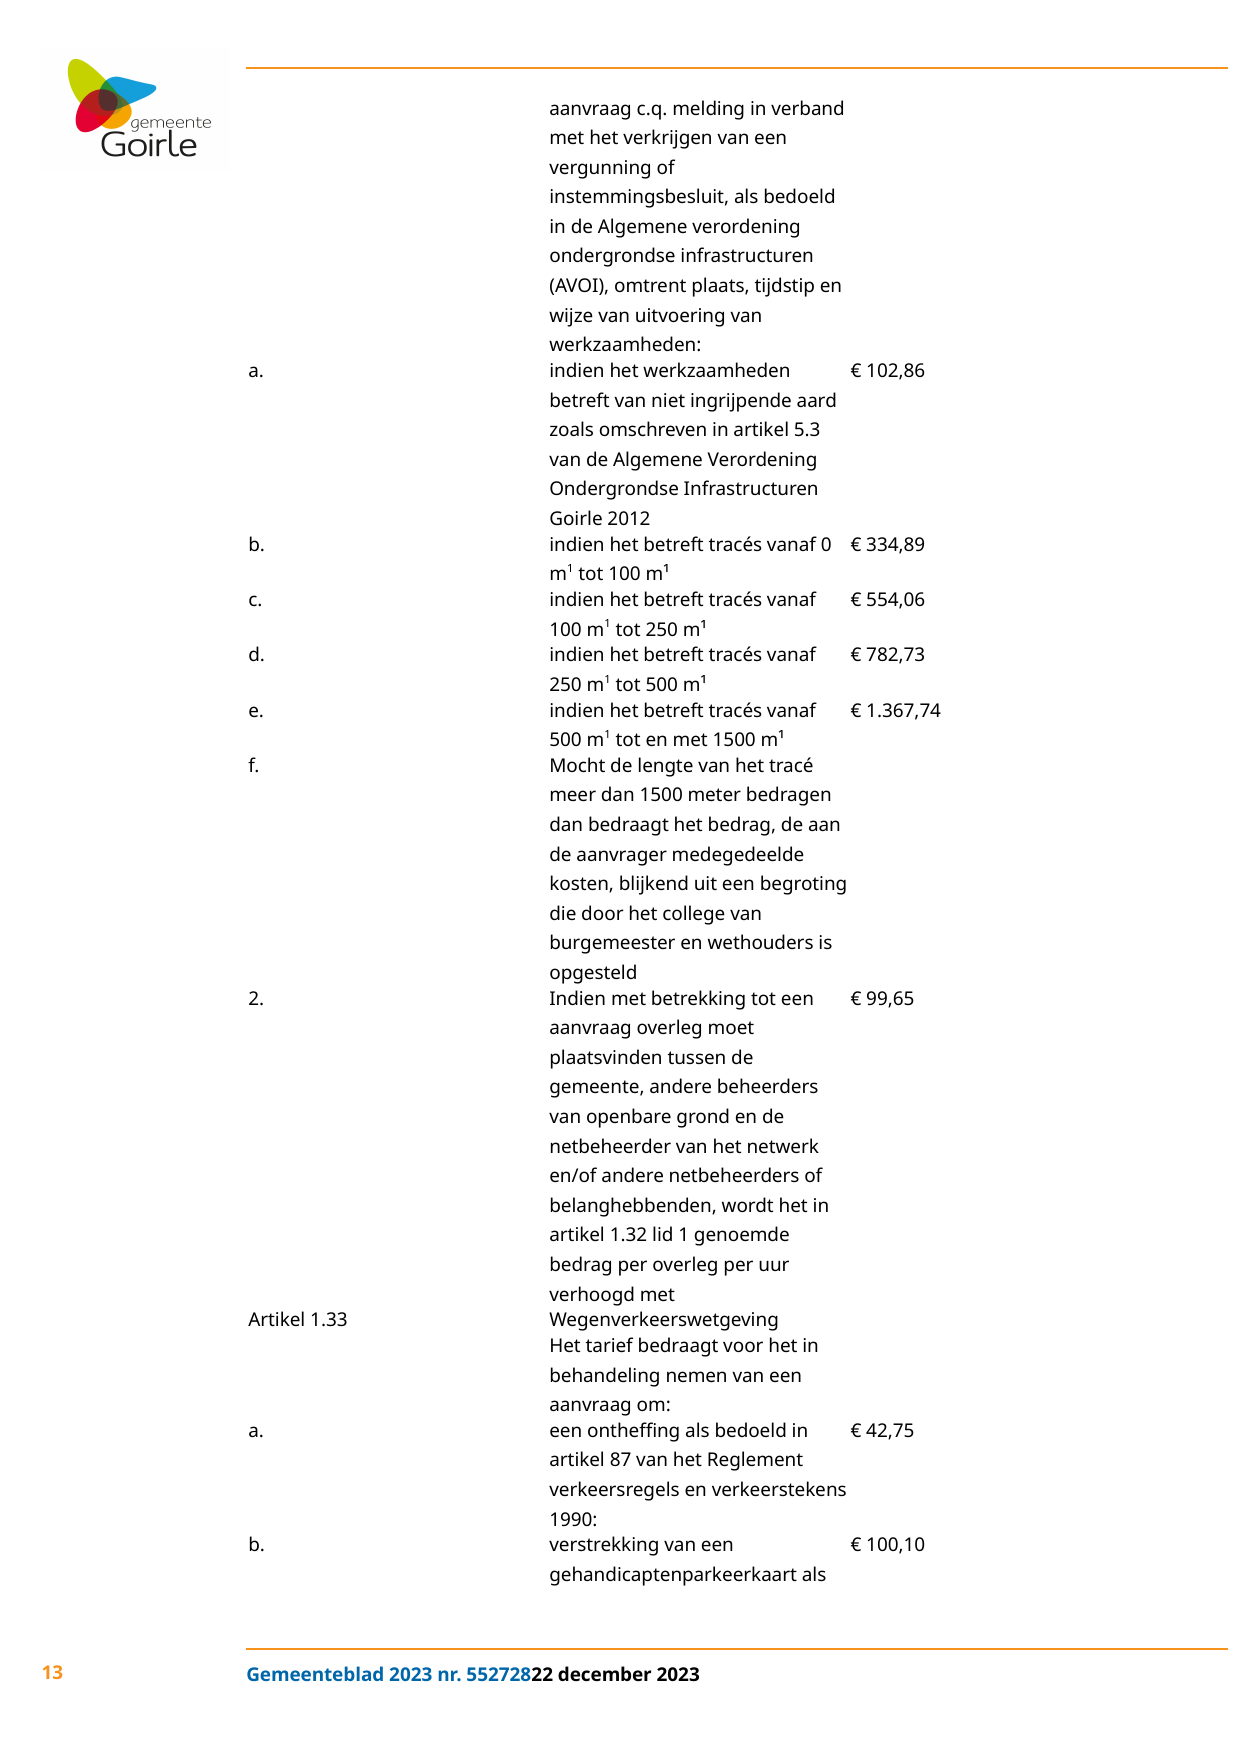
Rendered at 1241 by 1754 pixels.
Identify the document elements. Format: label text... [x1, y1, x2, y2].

table_cell indien het betreft tracés vanaf 100 m1 tot 250 m¹ [549, 586, 850, 641]
table_cell [850, 752, 1152, 985]
table_cell e. [248, 697, 549, 752]
table_cell aanvraag c.q. melding in verband met het verkrijgen van een vergunning of instemmingsbesluit, als bedoeld in de Algemene verordening ondergrondse infrastructuren (AVOI), omtrent plaats, tijdstip en wijze van uitvoering van werkzaamheden: [549, 95, 850, 357]
table_cell c. [248, 586, 549, 641]
table_cell [248, 95, 549, 357]
table_cell een ontheffing als bedoeld in artikel 87 van het Reglement verkeersregels en verkeerstekens 1990: [549, 1417, 850, 1532]
table_cell indien het werkzaamheden betreft van niet ingrijpende aard zoals omschreven in artikel 5.3 van de Algemene Verordening Ondergrondse Infrastructuren Goirle 2012 [549, 357, 850, 531]
table_cell [850, 95, 1152, 357]
table_cell [850, 1332, 1152, 1417]
table_cell Wegenverkeerswetgeving [549, 1306, 850, 1332]
table_cell f. [248, 752, 549, 985]
table_cell indien het betreft tracés vanaf 250 m1 tot 500 m¹ [549, 641, 850, 697]
table_cell a. [248, 1417, 549, 1532]
table_cell b. [248, 1532, 549, 1587]
table_cell € 42,75 [850, 1417, 1152, 1532]
table_cell Mocht de lengte van het tracé meer dan 1500 meter bedragen dan bedraagt het bedrag, de aan de aanvrager medegedeelde kosten, blijkend uit een begroting die door het college van burgemeester en wethouders is opgesteld [549, 752, 850, 985]
picture [41, 47, 231, 172]
table_cell indien het betreft tracés vanaf 0 m1 tot 100 m¹ [549, 531, 850, 586]
table_cell € 102,86 [850, 357, 1152, 531]
table_cell Het tarief bedraagt voor het in behandeling nemen van een aanvraag om: [549, 1332, 850, 1417]
table_cell verstrekking van een gehandicaptenparkeerkaart als [549, 1532, 850, 1587]
table_cell a. [248, 357, 549, 531]
table_cell € 1.367,74 [850, 697, 1152, 752]
table_cell € 554,06 [850, 586, 1152, 641]
table_cell € 782,73 [850, 641, 1152, 697]
table_cell b. [248, 531, 549, 586]
table_cell € 100,10 [850, 1532, 1152, 1587]
table_cell [248, 1332, 549, 1417]
table_cell Artikel 1.33 [248, 1306, 549, 1332]
table_cell € 99,65 [850, 985, 1152, 1306]
table_cell Indien met betrekking tot een aanvraag overleg moet plaatsvinden tussen de gemeente, andere beheerders van openbare grond en de netbeheerder van het netwerk en/of andere netbeheerders of belanghebbenden, wordt het in artikel 1.32 lid 1 genoemde bedrag per overleg per uur verhoogd met [549, 985, 850, 1306]
table_cell indien het betreft tracés vanaf 500 m1 tot en met 1500 m¹ [549, 697, 850, 752]
table_cell d. [248, 641, 549, 697]
table_cell [850, 1306, 1152, 1332]
table_cell 2. [248, 985, 549, 1306]
table_cell € 334,89 [850, 531, 1152, 586]
